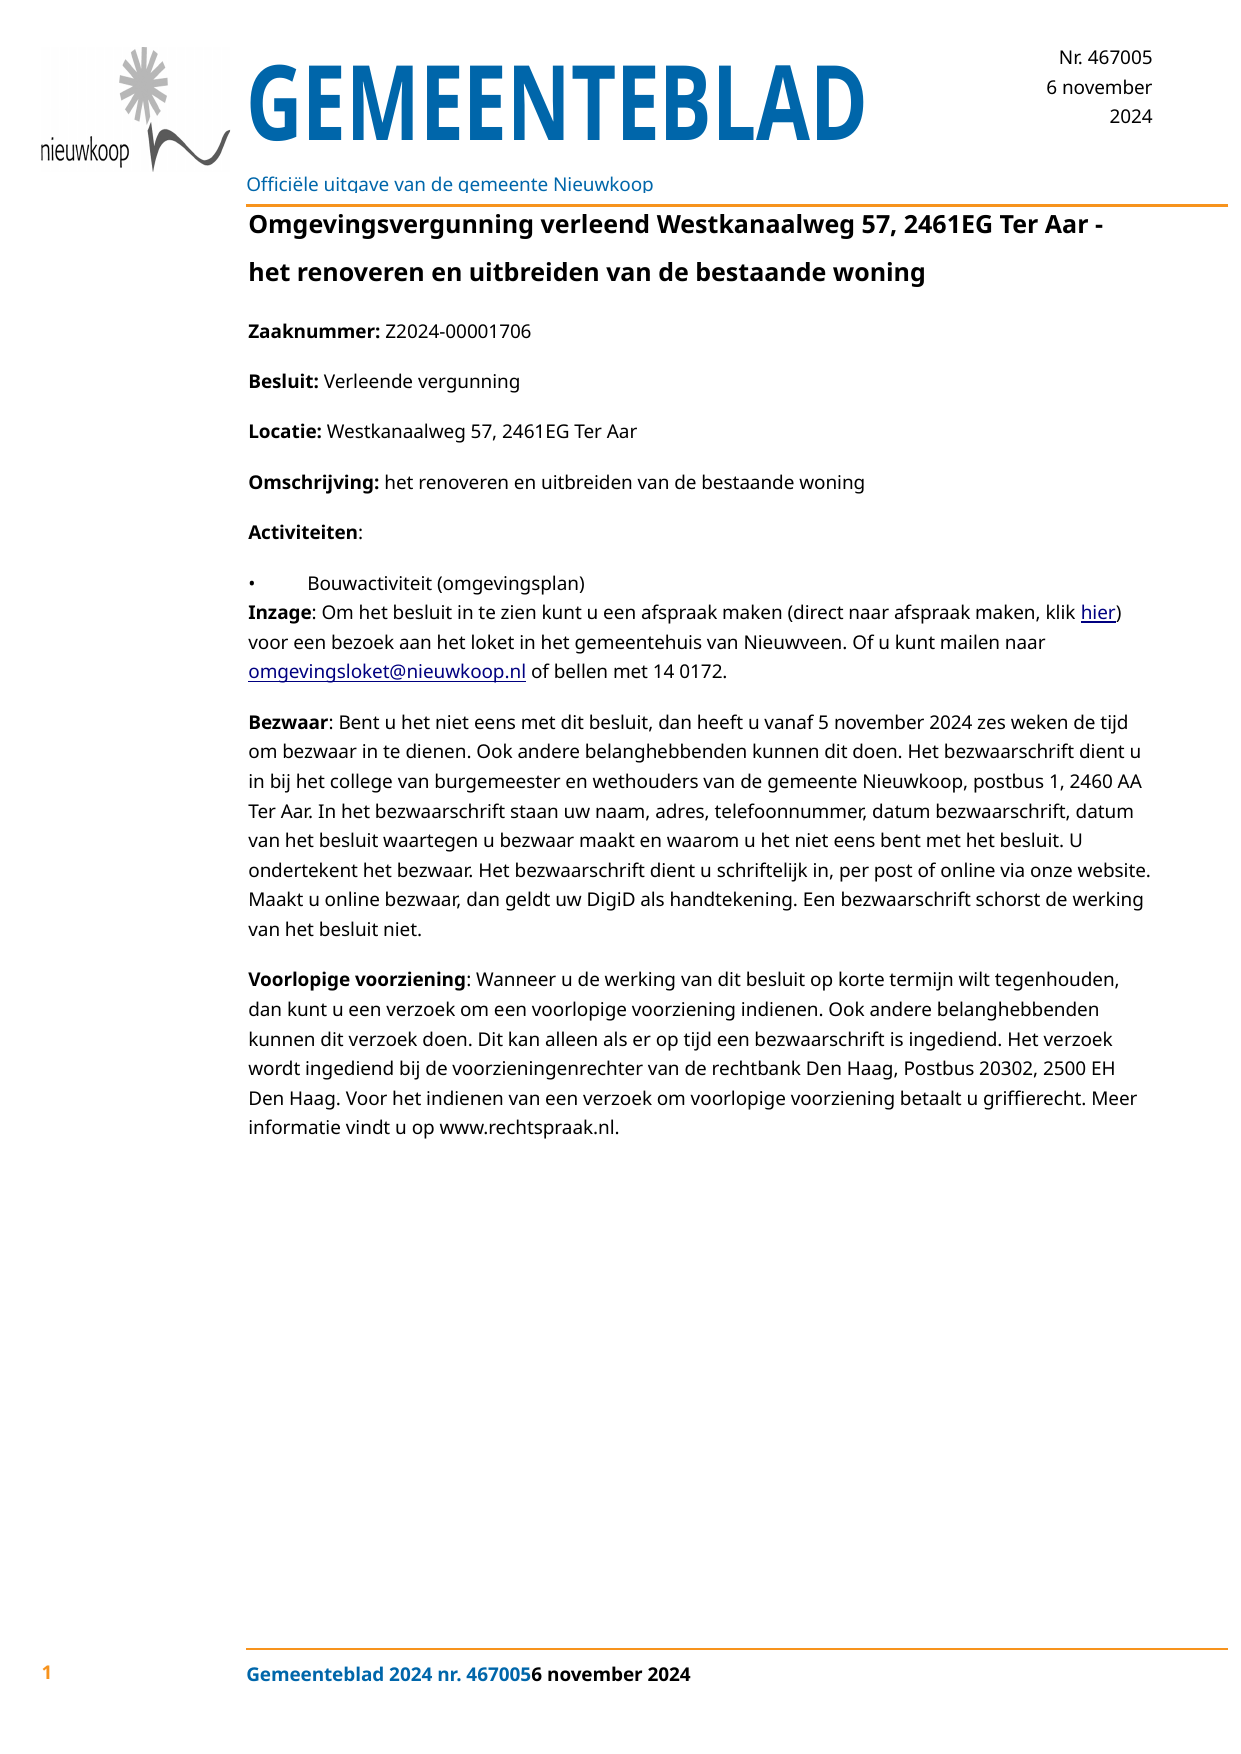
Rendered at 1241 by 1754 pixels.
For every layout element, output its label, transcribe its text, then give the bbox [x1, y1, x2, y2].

text Inzage: Om het besluit in te zien kunt u een afspraak maken (direct naar afspraak maken, klik hier) voor een bezoek aan het loket in het gemeentehuis van Nieuwveen. Of u kunt mailen naar omgevingsloket@nieuwkoop.nl of bellen met 14 0172. [248, 599, 1152, 684]
text Besluit: Verleende vergunning [248, 368, 1152, 394]
text Locatie: Westkanaalweg 57, 2461EG Ter Aar [248, 419, 1152, 444]
text Omschrijving: het renoveren en uitbreiden van de bestaande woning [248, 469, 1152, 495]
text Activiteiten: [248, 519, 1152, 545]
text Zaaknummer: Z2024-00001706 [248, 318, 1152, 344]
text Bezwaar: Bent u het niet eens met dit besluit, dan heeft u vanaf 5 november 2024 zes weken de tijd om bezwaar in te dienen. Ook andere belanghebbenden kunnen dit doen. Het bezwaarschrift dient u in bij het college van burgemeester en wethouders van de gemeente Nieuwkoop, postbus 1, 2460 AA Ter Aar. In het bezwaarschrift staan uw naam, adres, telefoonnummer, datum bezwaarschrift, datum van het besluit waartegen u bezwaar maakt en waarom u het niet eens bent met het besluit. U ondertekent het bezwaar. Het bezwaarschrift dient u schriftelijk in, per post of online via onze website. Maakt u online bezwaar, dan geldt uw DigiD als handtekening. Een bezwaarschrift schorst de werking van het besluit niet. [248, 709, 1152, 942]
picture [41, 47, 231, 172]
text Omgevingsvergunning verleend Westkanaalweg 57, 2461EG Ter Aar - het renoveren en uitbreiden van de bestaande woning [248, 207, 1152, 288]
list Bouwactiviteit (omgevingsplan) [248, 570, 1152, 596]
text Voorlopige voorziening: Wanneer u de werking van dit besluit op korte termijn wilt tegenhouden, dan kunt u een verzoek om een voorlopige voorziening indienen. Ook andere belanghebbenden kunnen dit verzoek doen. Dit kan alleen als er op tijd een bezwaarschrift is ingediend. Het verzoek wordt ingediend bij de voorzieningenrechter van de rechtbank Den Haag, Postbus 20302, 2500 EH Den Haag. Voor het indienen van een verzoek om voorlopige voorziening betaalt u griffierecht. Meer informatie vindt u op www.rechtspraak.nl. [248, 967, 1152, 1140]
